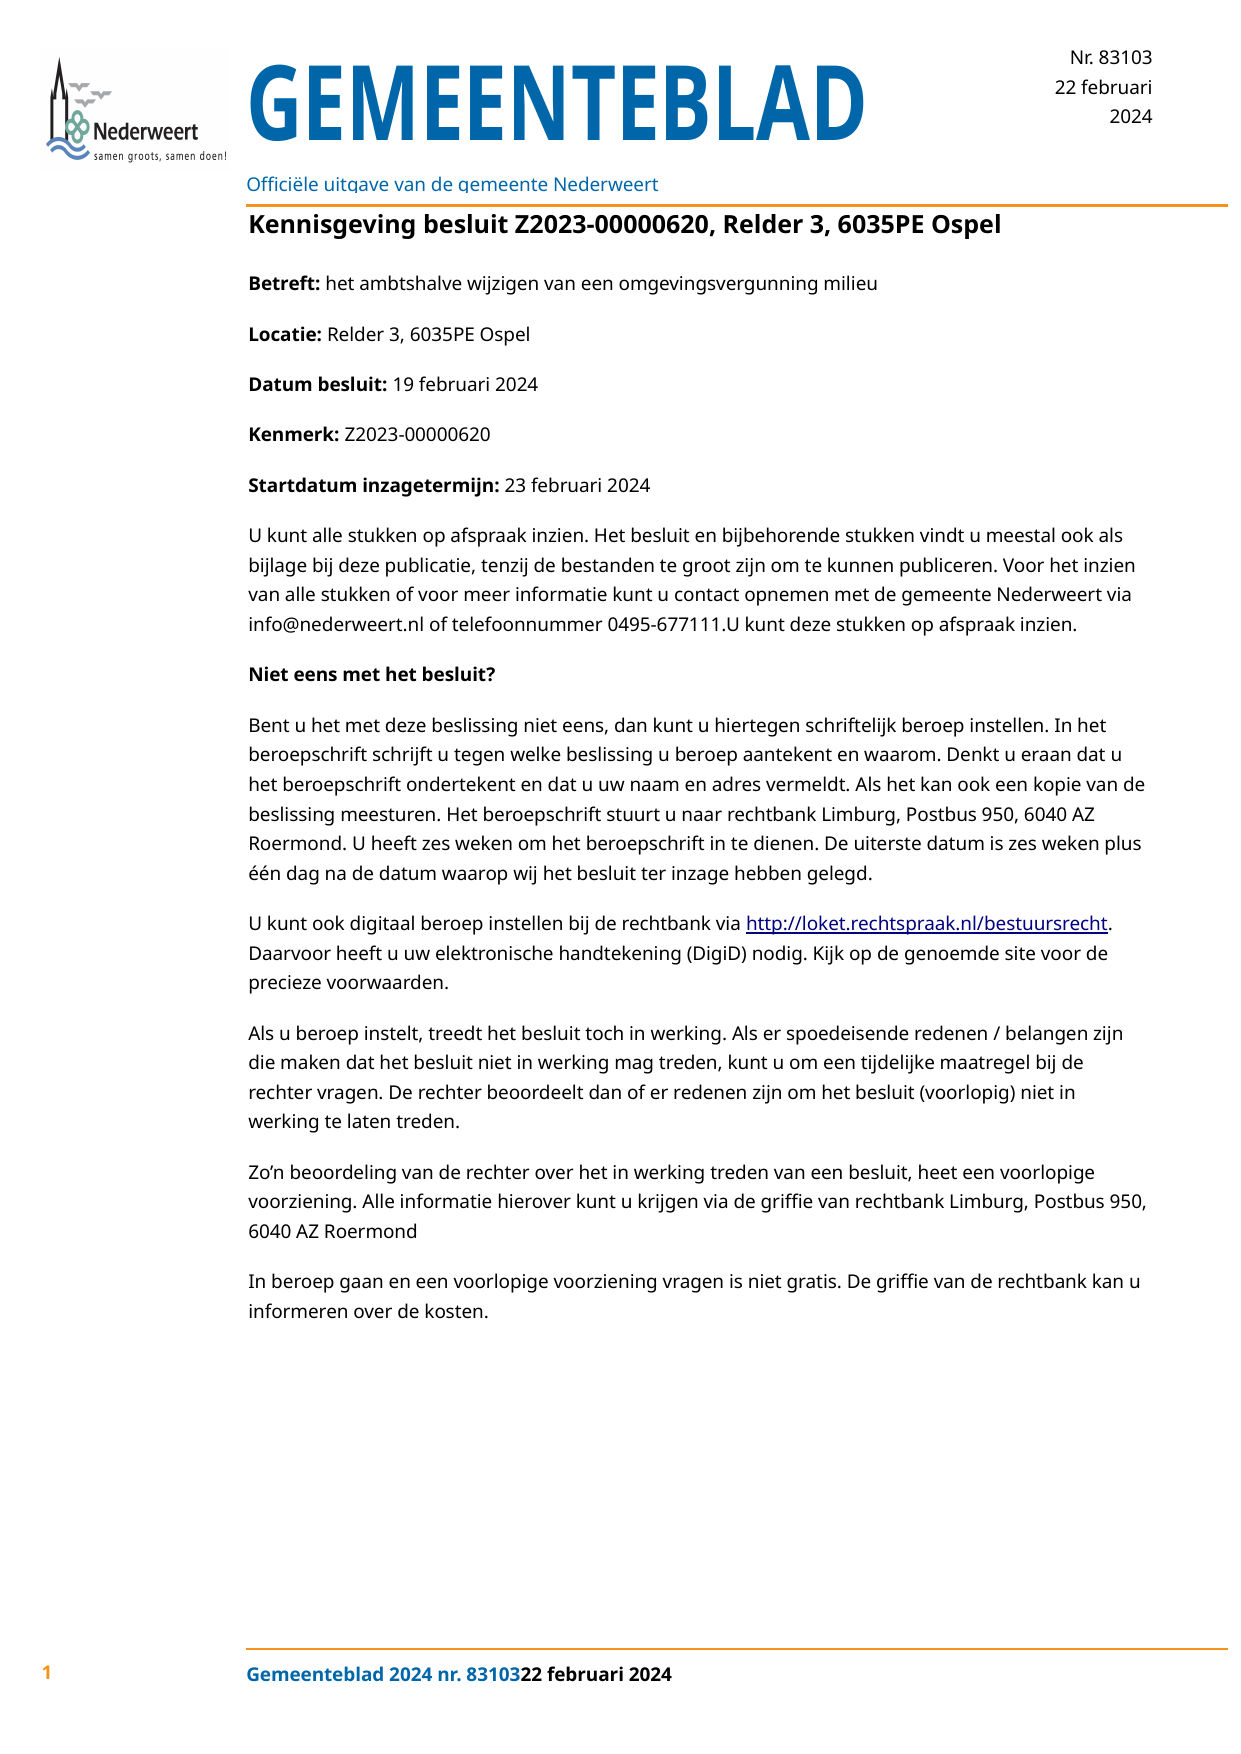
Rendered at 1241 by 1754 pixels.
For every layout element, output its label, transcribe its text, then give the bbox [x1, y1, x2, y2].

text U kunt ook digitaal beroep instellen bij de rechtbank via http://loket.rechtspraak.nl/bestuursrecht. Daarvoor heeft u uw elektronische handtekening (DigiD) nodig. Kijk op de genoemde site voor de precieze voorwaarden. [248, 910, 1152, 995]
text In beroep gaan en een voorlopige voorziening vragen is niet gratis. De griffie van de rechtbank kan u informeren over de kosten. [248, 1269, 1152, 1324]
text Als u beroep instelt, treedt het besluit toch in werking. Als er spoedeisende redenen / belangen zijn die maken dat het besluit niet in werking mag treden, kunt u om een tijdelijke maatregel bij de rechter vragen. De rechter beoordeelt dan of er redenen zijn om het besluit (voorlopig) niet in werking te laten treden. [248, 1020, 1152, 1134]
text U kunt alle stukken op afspraak inzien. Het besluit en bijbehorende stukken vindt u meestal ook als bijlage bij deze publicatie, tenzij de bestanden te groot zijn om te kunnen publiceren. Voor het inzien van alle stukken of voor meer informatie kunt u contact opnemen met de gemeente Nederweert via info@nederweert.nl of telefoonnummer 0495-677111.U kunt deze stukken op afspraak inzien. [248, 522, 1152, 637]
text Bent u het met deze beslissing niet eens, dan kunt u hiertegen schriftelijk beroep instellen. In het beroepschrift schrijft u tegen welke beslissing u beroep aantekent en waarom. Denkt u eraan dat u het beroepschrift ondertekent en dat u uw naam en adres vermeldt. Als het kan ook een kopie van de beslissing meesturen. Het beroepschrift stuurt u naar rechtbank Limburg, Postbus 950, 6040 AZ Roermond. U heeft zes weken om het beroepschrift in te dienen. De uiterste datum is zes weken plus één dag na de datum waarop wij het besluit ter inzage hebben gelegd. [248, 712, 1152, 886]
text Betreft: het ambtshalve wijzigen van een omgevingsvergunning milieu [248, 270, 1152, 296]
text Locatie: Relder 3, 6035PE Ospel [248, 321, 1152, 346]
text Niet eens met het besluit? [248, 662, 1152, 687]
text Startdatum inzagetermijn: 23 februari 2024 [248, 472, 1152, 498]
text Kennisgeving besluit Z2023-00000620, Relder 3, 6035PE Ospel [248, 207, 1152, 241]
picture [41, 47, 231, 172]
text Kenmerk: Z2023-00000620 [248, 422, 1152, 447]
text Datum besluit: 19 februari 2024 [248, 371, 1152, 397]
text Zo’n beoordeling van de rechter over het in werking treden van een besluit, heet een voorlopige voorziening. Alle informatie hierover kunt u krijgen via de griffie van rechtbank Limburg, Postbus 950, 6040 AZ Roermond [248, 1159, 1152, 1244]
